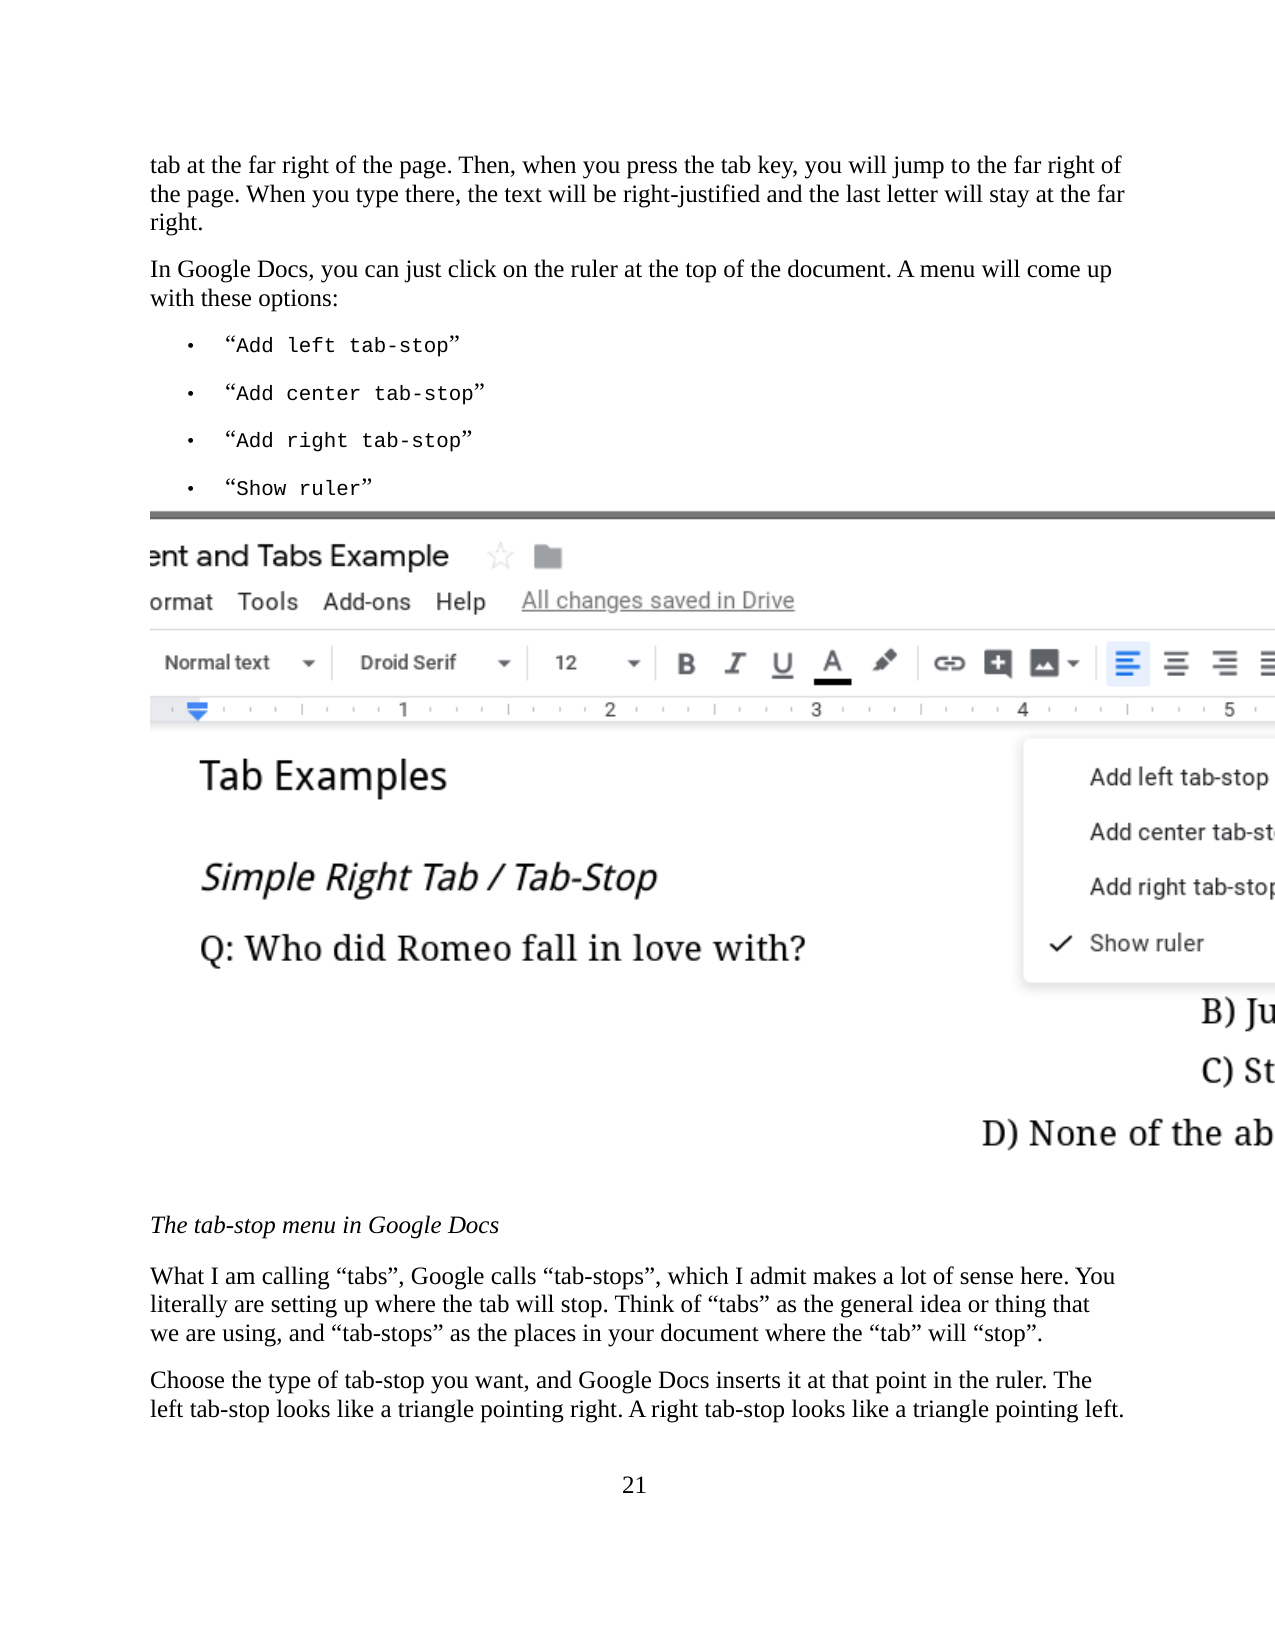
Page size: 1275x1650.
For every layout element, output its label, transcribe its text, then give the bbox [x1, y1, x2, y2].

list “Add right tab-stop” [187, 424, 1125, 454]
text tab at the far right of the page. Then, when you press the tab key, you will jump to the far right of the page. When you type there, the text will be right-justified and the last letter will stay at the far right. [150, 150, 1125, 236]
picture [150, 510, 1275, 1199]
text What I am calling “tabs”, Google calls “tab-stops”, which I admit makes a lot of sense here. You literally are setting up where the tab will stop. Think of “tabs” as the general idea or thing that we are using, and “tab-stops” as the places in your document where the “tab” will “stop”. [150, 1261, 1125, 1347]
text Choose the type of tab-stop you want, and Google Docs inserts it at that point in the ruler. The left tab-stop looks like a triangle pointing right. A right tab-stop looks like a triangle pointing left. [150, 1365, 1125, 1422]
text In Google Docs, you can just click on the ruler at the top of the document. A menu will come up with these options: [150, 254, 1125, 312]
list “Add center tab-stop” [187, 377, 1125, 407]
list “Add left tab-stop” [187, 329, 1125, 359]
text The tab-stop menu in Google Docs [150, 1211, 1125, 1239]
list “Show ruler” [187, 472, 1125, 502]
